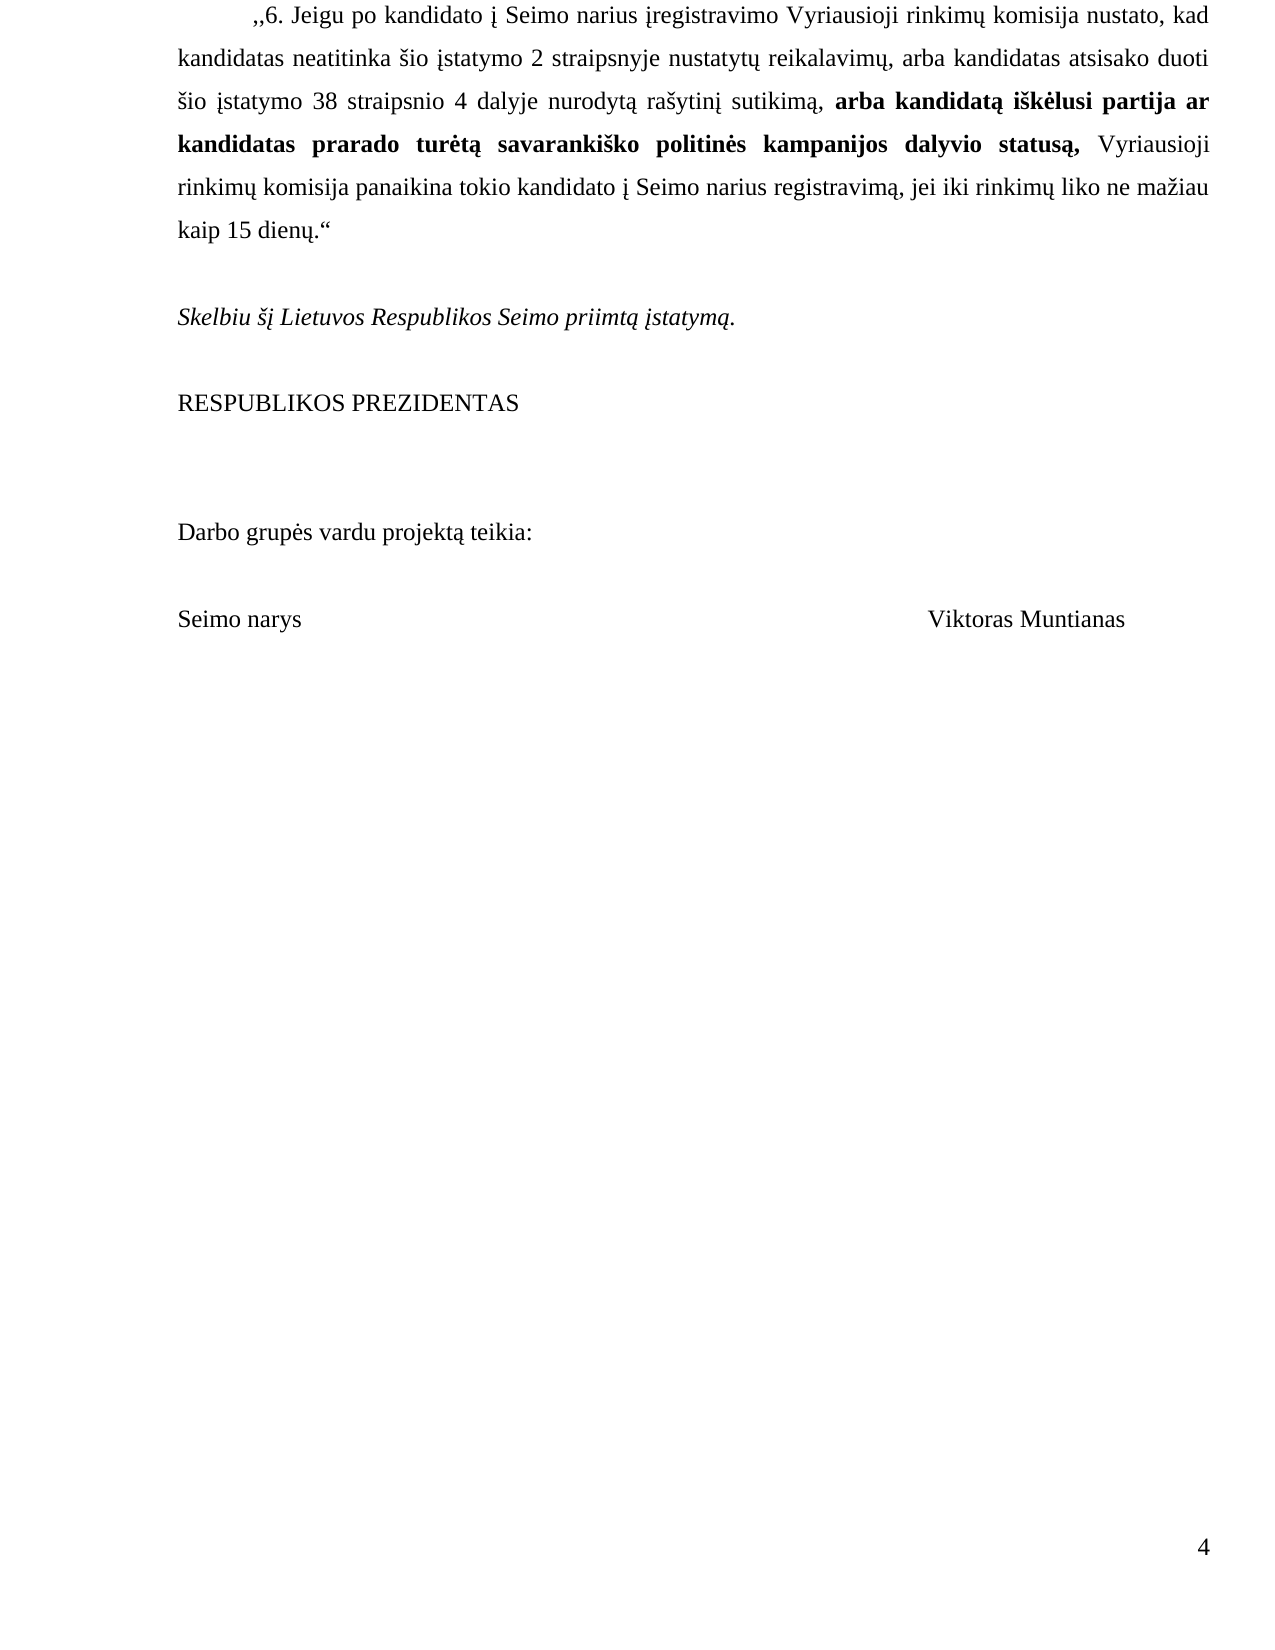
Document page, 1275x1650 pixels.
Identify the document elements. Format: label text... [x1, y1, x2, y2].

text Darbo grupės vardu projektą teikia: [177, 517, 1210, 546]
text ,,6. Jeigu po kandidato į Seimo narius įregistravimo Vyriausioji rinkimų komisija nustato, kad kandidatas neatitinka šio įstatymo 2 straipsnyje nustatytų reikalavimų, arba kandidatas atsisako duoti šio įstatymo 38 straipsnio 4 dalyje nurodytą rašytinį sutikimą, arba kandidatą iškėlusi partija ar kandidatas prarado turėtą savarankiško politinės kampanijos dalyvio statusą, Vyriausioji rinkimų komisija panaikina tokio kandidato į Seimo narius registravimą, jei iki rinkimų liko ne mažiau kaip 15 dienų.“ [177, 0, 1210, 244]
text Seimo narys Viktoras Muntianas [177, 604, 1210, 632]
text Skelbiu šį Lietuvos Respublikos Seimo priimtą įstatymą. [177, 302, 1210, 331]
text RESPUBLIKOS PREZIDENTAS [177, 388, 1210, 417]
